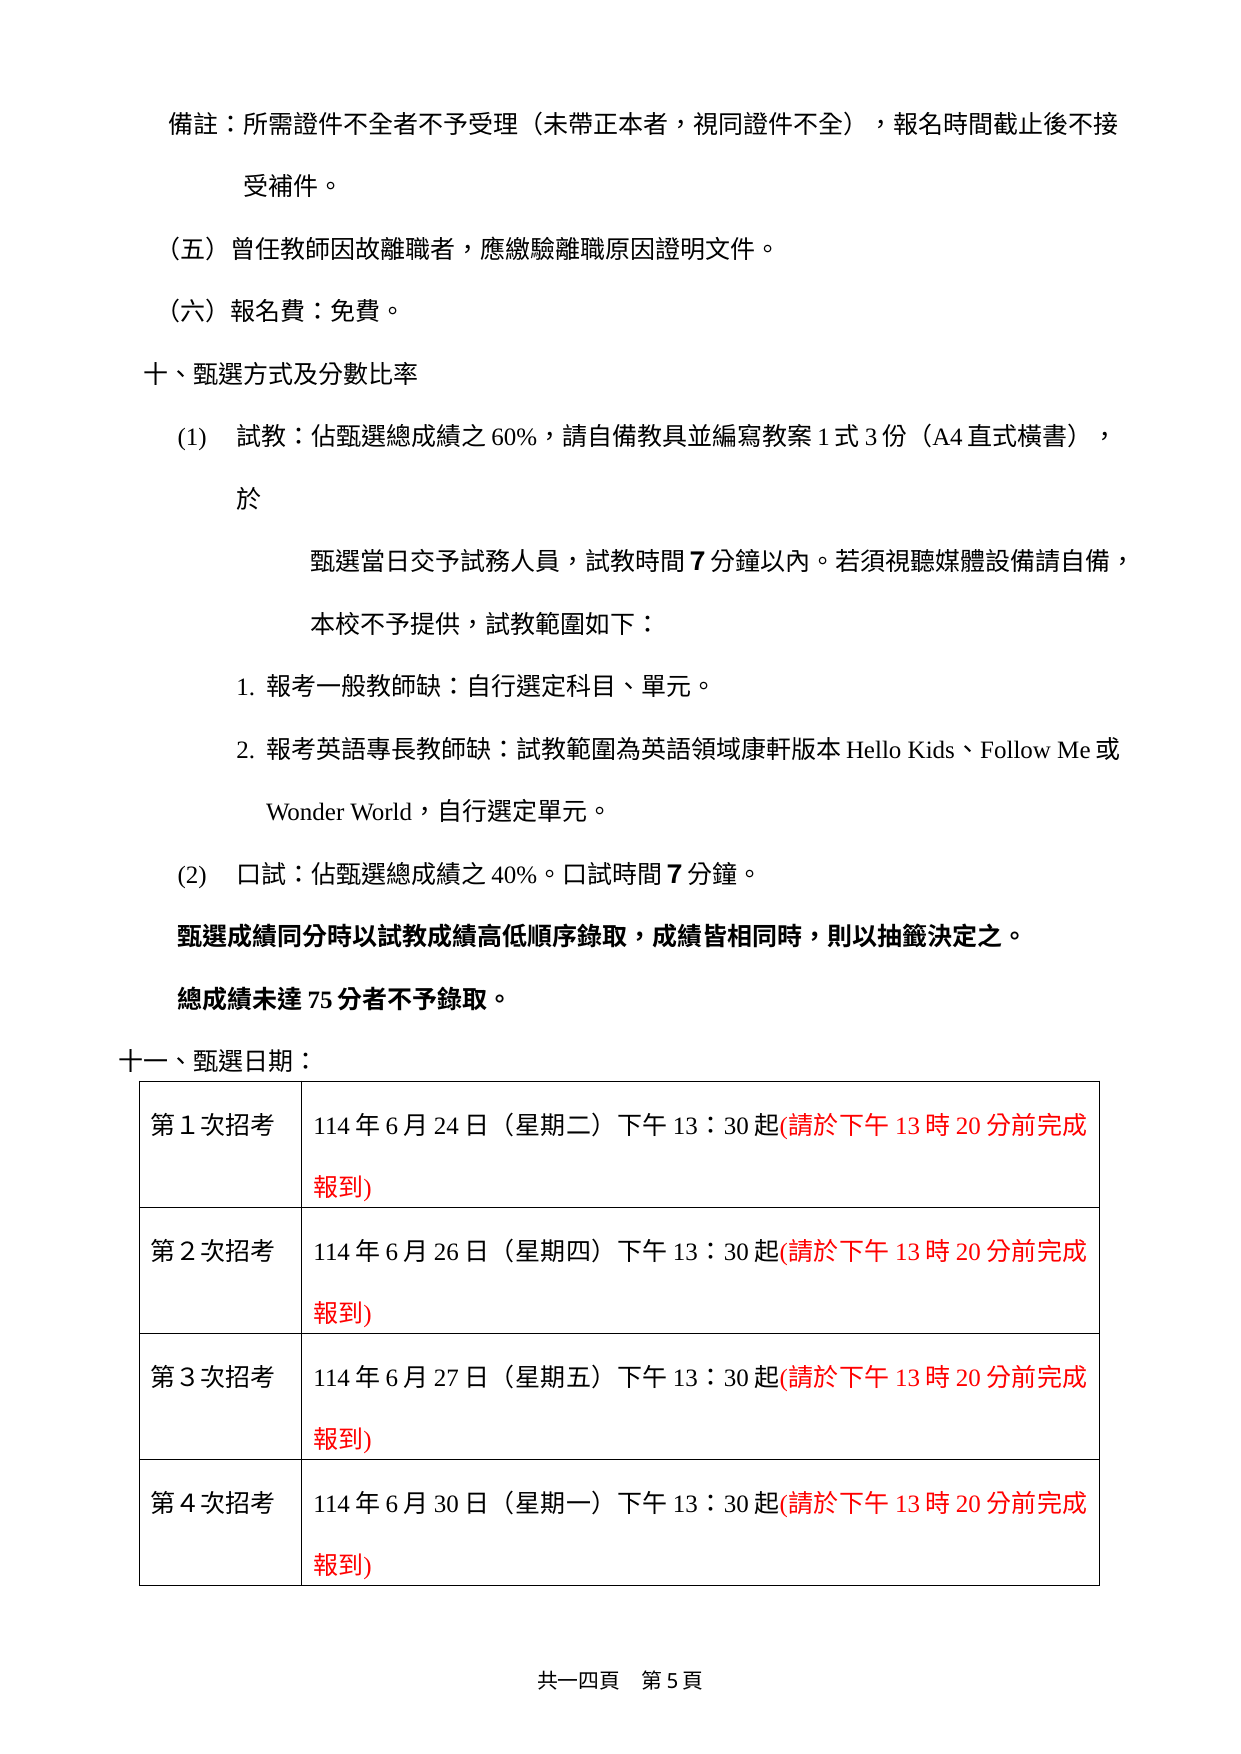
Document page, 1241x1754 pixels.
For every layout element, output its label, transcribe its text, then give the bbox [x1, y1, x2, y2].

text 甄選當日交予試務人員，試教時間７分鐘以內。若須視聽媒體設備請自備，本校不予提供，試教範圍如下： [310, 518, 1122, 643]
text （六）報名費：免費。 [156, 268, 1122, 331]
table_header 114年6月24日（星期二）下午13：30起(請於下午13時20分前完成報到) [302, 1082, 1099, 1207]
table_header 第１次招考 [140, 1082, 301, 1207]
text （五）曾任教師因故離職者，應繳驗離職原因證明文件。 [156, 206, 1122, 268]
table_cell 第２次招考 [140, 1208, 301, 1333]
list 報考英語專長教師缺：試教範圍為英語領域康軒版本Hello Kids、Follow Me或Wonder World，自行選定單元。 [236, 706, 1122, 831]
table_cell 114年6月27日（星期五）下午13：30起(請於下午13時20分前完成報到) [302, 1334, 1099, 1459]
text 十一、甄選日期： [118, 1018, 1122, 1081]
table_cell 114年6月26日（星期四）下午13：30起(請於下午13時20分前完成報到) [302, 1208, 1099, 1333]
text 備註：所需證件不全者不予受理（未帶正本者，視同證件不全），報名時間截止後不接受補件。 [168, 81, 1122, 206]
list 試教：佔甄選總成績之60%，請自備教具並編寫教案1式3份（A4直式橫書），於 [177, 393, 1122, 518]
table_cell 第３次招考 [140, 1334, 301, 1459]
text 甄選成績同分時以試教成績高低順序錄取，成績皆相同時，則以抽籤決定之。 [177, 893, 1122, 956]
text 總成績未達75分者不予錄取。 [118, 956, 1122, 1018]
list 報考一般教師缺：自行選定科目、單元。 [236, 643, 1122, 706]
table_cell 114年6月30日（星期一）下午13：30起(請於下午13時20分前完成報到) [302, 1460, 1099, 1585]
list 口試：佔甄選總成績之40%。口試時間７分鐘。 [177, 831, 1122, 893]
table_cell 第４次招考 [140, 1460, 301, 1585]
text 十、甄選方式及分數比率 [143, 331, 1122, 393]
